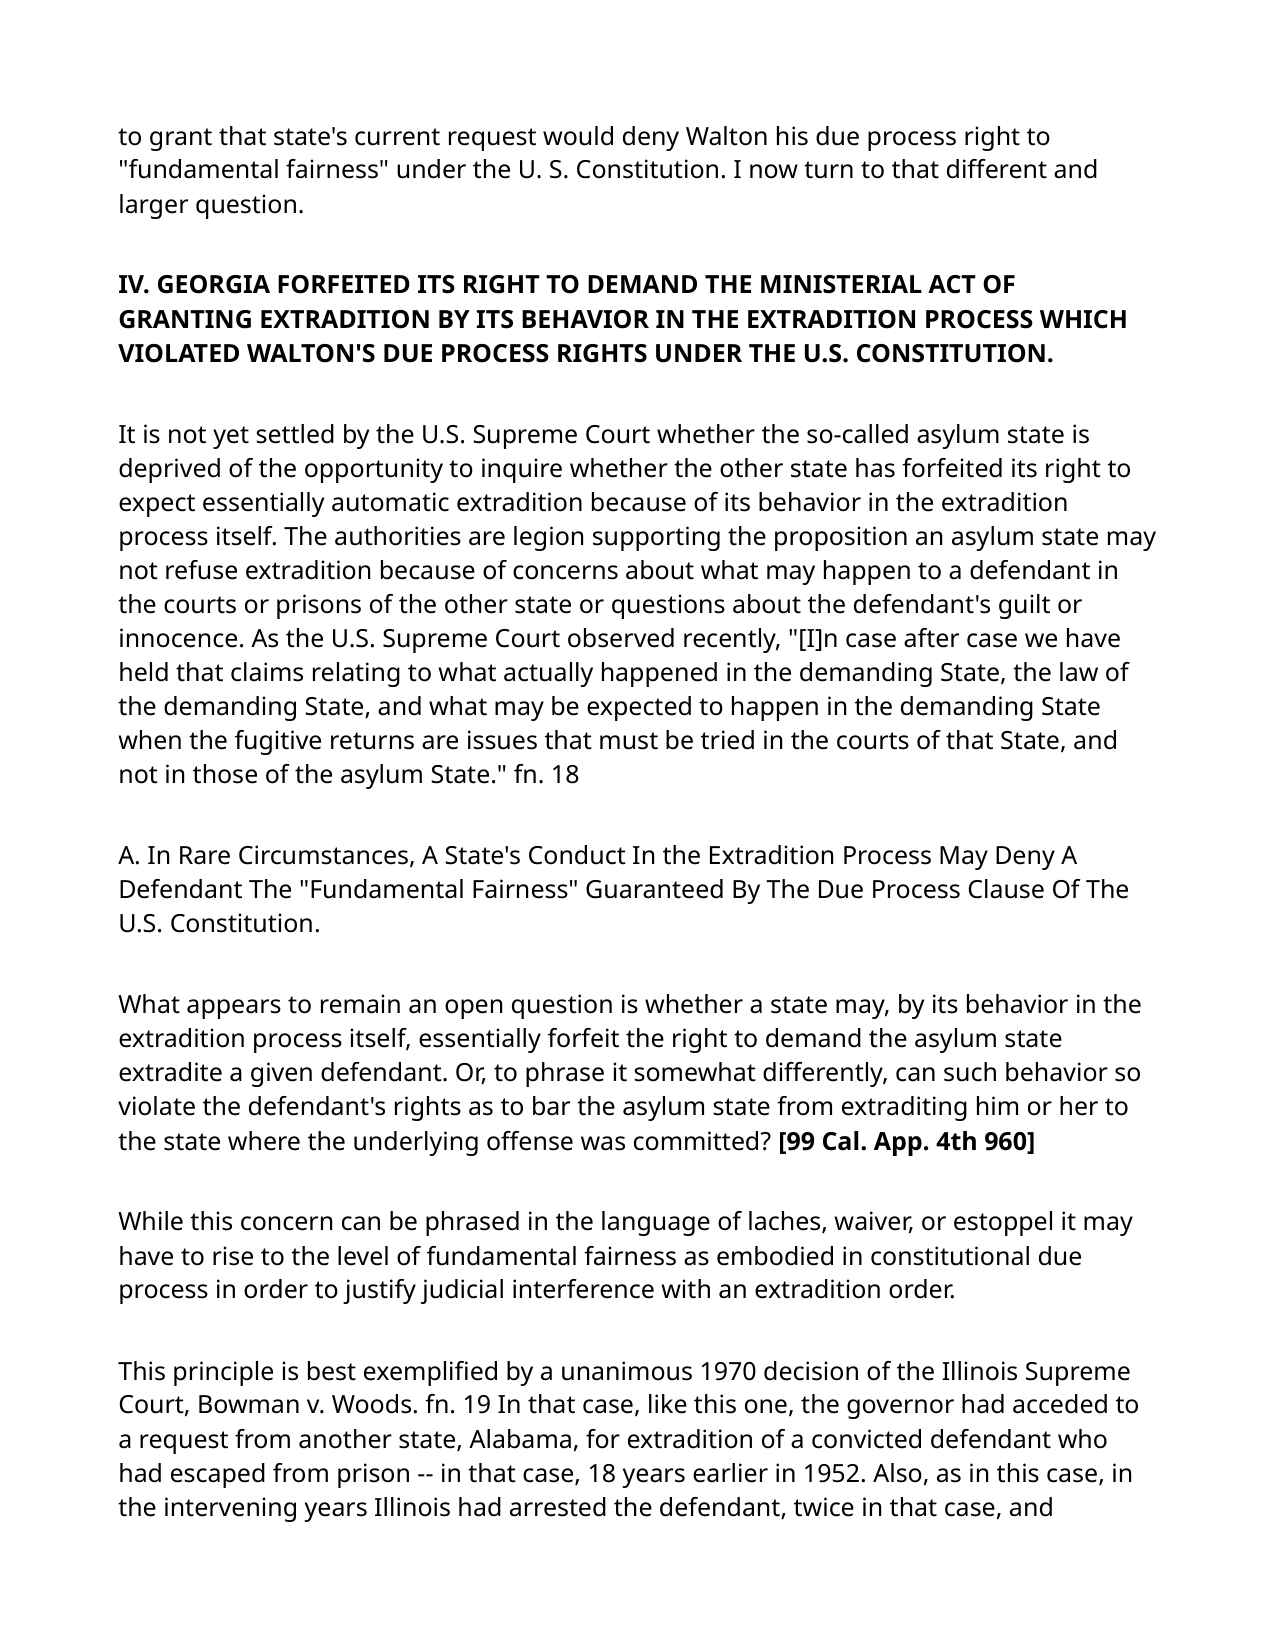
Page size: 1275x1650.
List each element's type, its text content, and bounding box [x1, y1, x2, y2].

text A. In Rare Circumstances, A State's Conduct In the Extradition Process May Deny A Defendant The "Fundamental Fairness" Guaranteed By The Due Process Clause Of The U.S. Constitution. [118, 838, 1157, 940]
text This principle is best exemplified by a unanimous 1970 decision of the Illinois Supreme Court, Bowman v. Woods. fn. 19 In that case, like this one, the governor had acceded to a request from another state, Alabama, for extradition of a convicted defendant who had escaped from prison -- in that case, 18 years earlier in 1952. Also, as in this case, in the intervening years Illinois had arrested the defendant, twice in that case, and [118, 1353, 1157, 1523]
text IV. GEORGIA FORFEITED ITS RIGHT TO DEMAND THE MINISTERIAL ACT OF GRANTING EXTRADITION BY ITS BEHAVIOR IN THE EXTRADITION PROCESS WHICH VIOLATED WALTON'S DUE PROCESS RIGHTS UNDER THE U.S. CONSTITUTION. [118, 267, 1157, 369]
text to grant that state's current request would deny Walton his due process right to "fundamental fairness" under the U. S. Constitution. I now turn to that different and larger question. [118, 118, 1157, 220]
text What appears to remain an open question is whether a state may, by its behavior in the extradition process itself, essentially forfeit the right to demand the asylum state extradite a given defendant. Or, to phrase it somewhat differently, can such behavior so violate the defendant's rights as to bar the asylum state from extraditing him or her to the state where the underlying offense was committed? [99 Cal. App. 4th 960] [118, 987, 1157, 1157]
text It is not yet settled by the U.S. Supreme Court whether the so-called asylum state is deprived of the opportunity to inquire whether the other state has forfeited its right to expect essentially automatic extradition because of its behavior in the extradition process itself. The authorities are legion supporting the proposition an asylum state may not refuse extradition because of concerns about what may happen to a defendant in the courts or prisons of the other state or questions about the defendant's guilt or innocence. As the U.S. Supreme Court observed recently, "[I]n case after case we have held that claims relating to what actually happened in the demanding State, the law of the demanding State, and what may be expected to happen in the demanding State when the fugitive returns are issues that must be tried in the courts of that State, and not in those of the asylum State." fn. 18 [118, 416, 1157, 791]
text While this concern can be phrased in the language of laches, waiver, or estoppel it may have to rise to the level of fundamental fairness as embodied in constitutional due process in order to justify judicial interference with an extradition order. [118, 1204, 1157, 1306]
